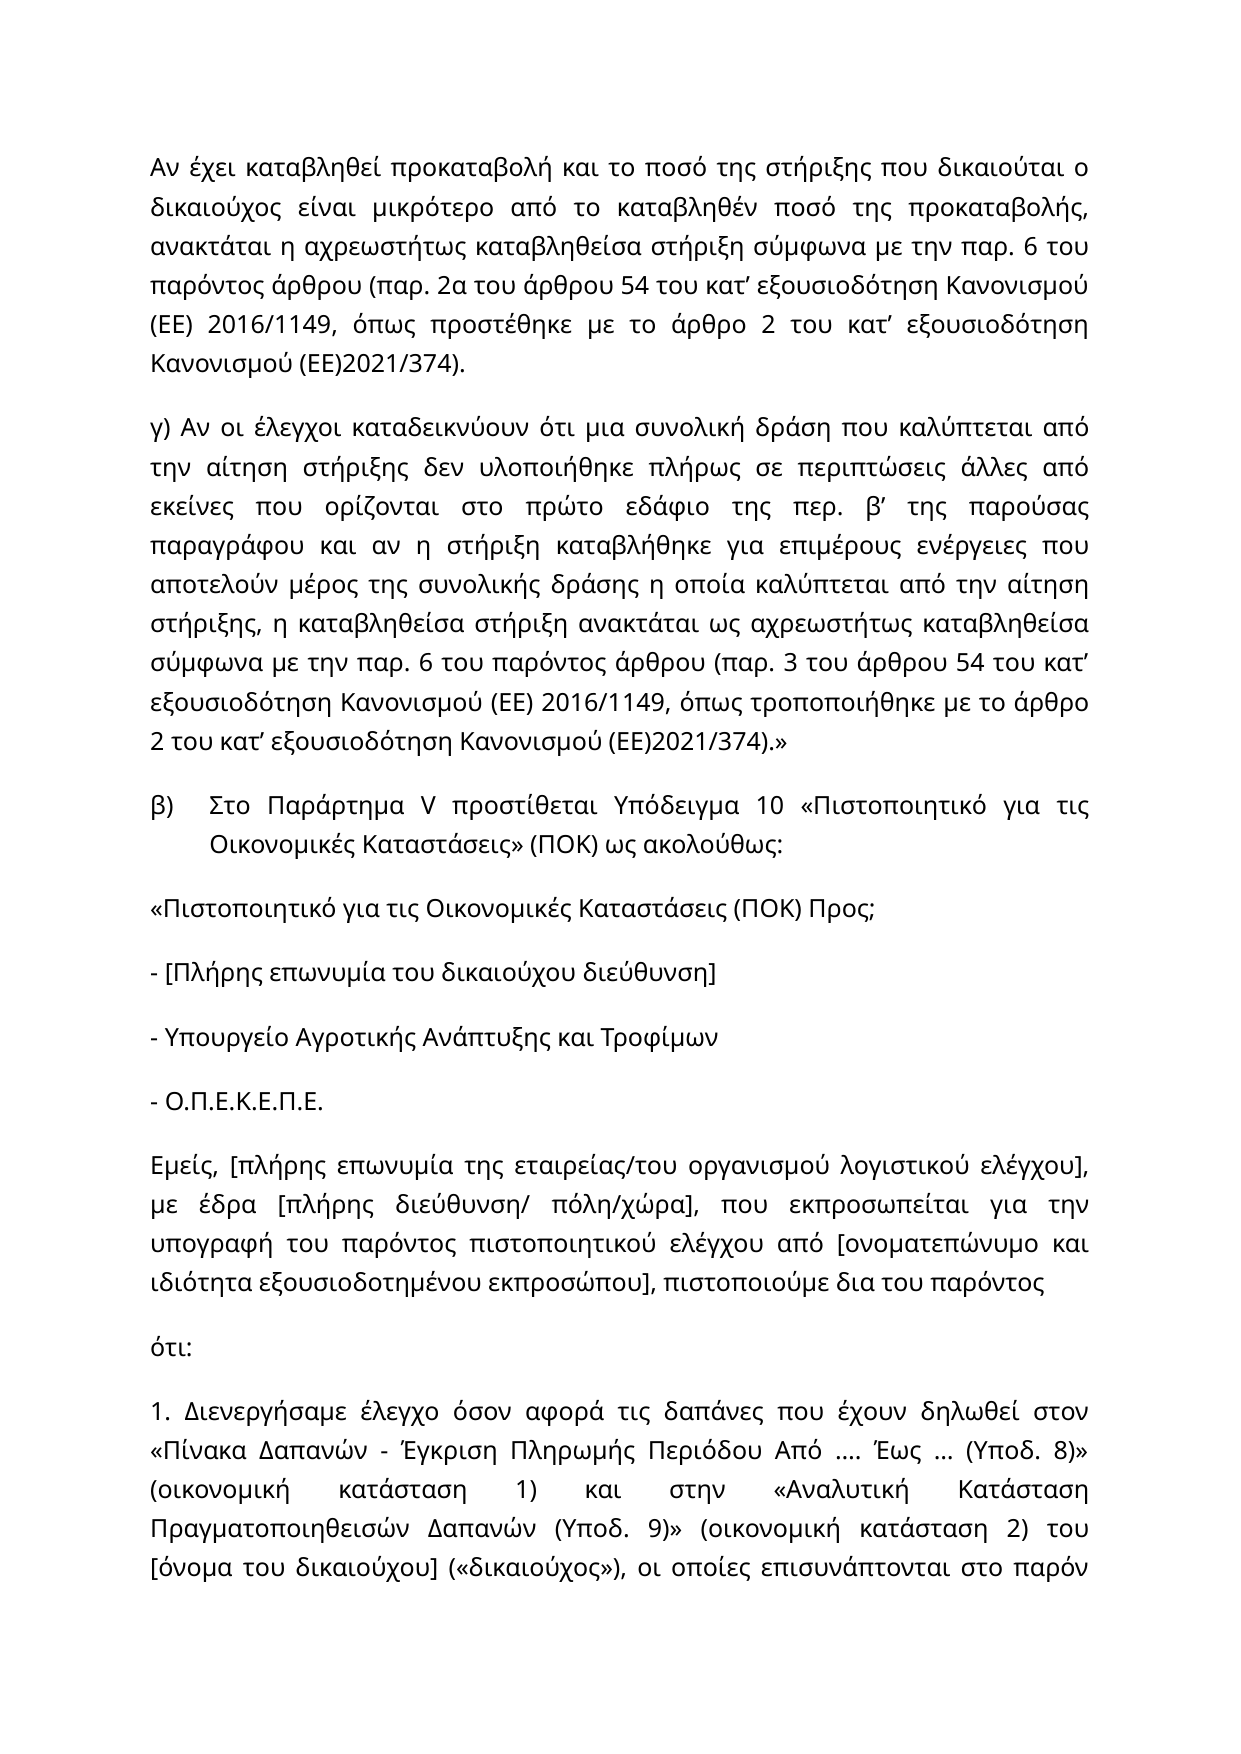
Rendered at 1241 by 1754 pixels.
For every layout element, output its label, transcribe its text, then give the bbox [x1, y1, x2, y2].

text ότι: [150, 1329, 1090, 1363]
text Αν έχει καταβληθεί προκαταβολή και το ποσό της στήριξης που δικαιούται ο δικαιούχος είναι μικρότερο από το καταβληθέν ποσό της προκαταβολής, ανακτάται η αχρεωστήτως καταβληθείσα στήριξη σύμφωνα με την παρ. 6 του παρόντος άρθρου (παρ. 2α του άρθρου 54 του κατ’ εξουσιοδότηση Κανονισμού (ΕΕ) 2016/1149, όπως προστέθηκε με το άρθρο 2 του κατ’ εξουσιοδότηση Κανονισμού (ΕΕ)2021/374). [150, 150, 1090, 380]
text - [Πλήρης επωνυμία του δικαιούχου διεύθυνση] [150, 955, 1090, 989]
text - Υπουργείο Αγροτικής Ανάπτυξης και Τροφίμων [150, 1019, 1090, 1053]
text Εμείς, [πλήρης επωνυμία της εταιρείας/του οργανισμού λογιστικού ελέγχου], με έδρα [πλήρης διεύθυνση/ πόλη/χώρα], που εκπροσωπείται για την υπογραφή του παρόντος πιστοποιητικού ελέγχου από [ονοματεπώνυμο και ιδιότητα εξουσιοδοτημένου εκπροσώπου], πιστοποιούμε δια του παρόντος [150, 1147, 1090, 1299]
text 1. Διενεργήσαμε έλεγχο όσον αφορά τις δαπάνες που έχουν δηλωθεί στον «Πίνακα Δαπανών - Έγκριση Πληρωμής Περιόδου Από …. Έως … (Υποδ. 8)» (οικονομική κατάσταση 1) και στην «Αναλυτική Κατάσταση Πραγματοποιηθεισών Δαπανών (Υποδ. 9)» (οικονομική κατάσταση 2) του [όνομα του δικαιούχου] («δικαιούχος»), οι οποίες επισυνάπτονται στο παρόν [150, 1393, 1090, 1584]
text «Πιστοποιητικό για τις Οικονομικές Καταστάσεις (ΠΟΚ) Προς; [150, 891, 1090, 925]
text γ) Αν οι έλεγχοι καταδεικνύουν ότι μια συνολική δράση που καλύπτεται από την αίτηση στήριξης δεν υλοποιήθηκε πλήρως σε περιπτώσεις άλλες από εκείνες που ορίζονται στο πρώτο εδάφιο της περ. β’ της παρούσας παραγράφου και αν η στήριξη καταβλήθηκε για επιμέρους ενέργειες που αποτελούν μέρος της συνολικής δράσης η οποία καλύπτεται από την αίτηση στήριξης, η καταβληθείσα στήριξη ανακτάται ως αχρεωστήτως καταβληθείσα σύμφωνα με την παρ. 6 του παρόντος άρθρου (παρ. 3 του άρθρου 54 του κατ’ εξουσιοδότηση Κανονισμού (ΕΕ) 2016/1149, όπως τροποποιήθηκε με το άρθρο 2 του κατ’ εξουσιοδότηση Κανονισμού (ΕΕ)2021/374).» [150, 410, 1090, 757]
list β) Στο Παράρτημα V προστίθεται Υπόδειγμα 10 «Πιστοποιητικό για τις Οικονομικές Καταστάσεις» (ΠΟΚ) ως ακολούθως: [150, 787, 1090, 861]
text - Ο.Π.Ε.Κ.Ε.Π.Ε. [150, 1083, 1090, 1117]
